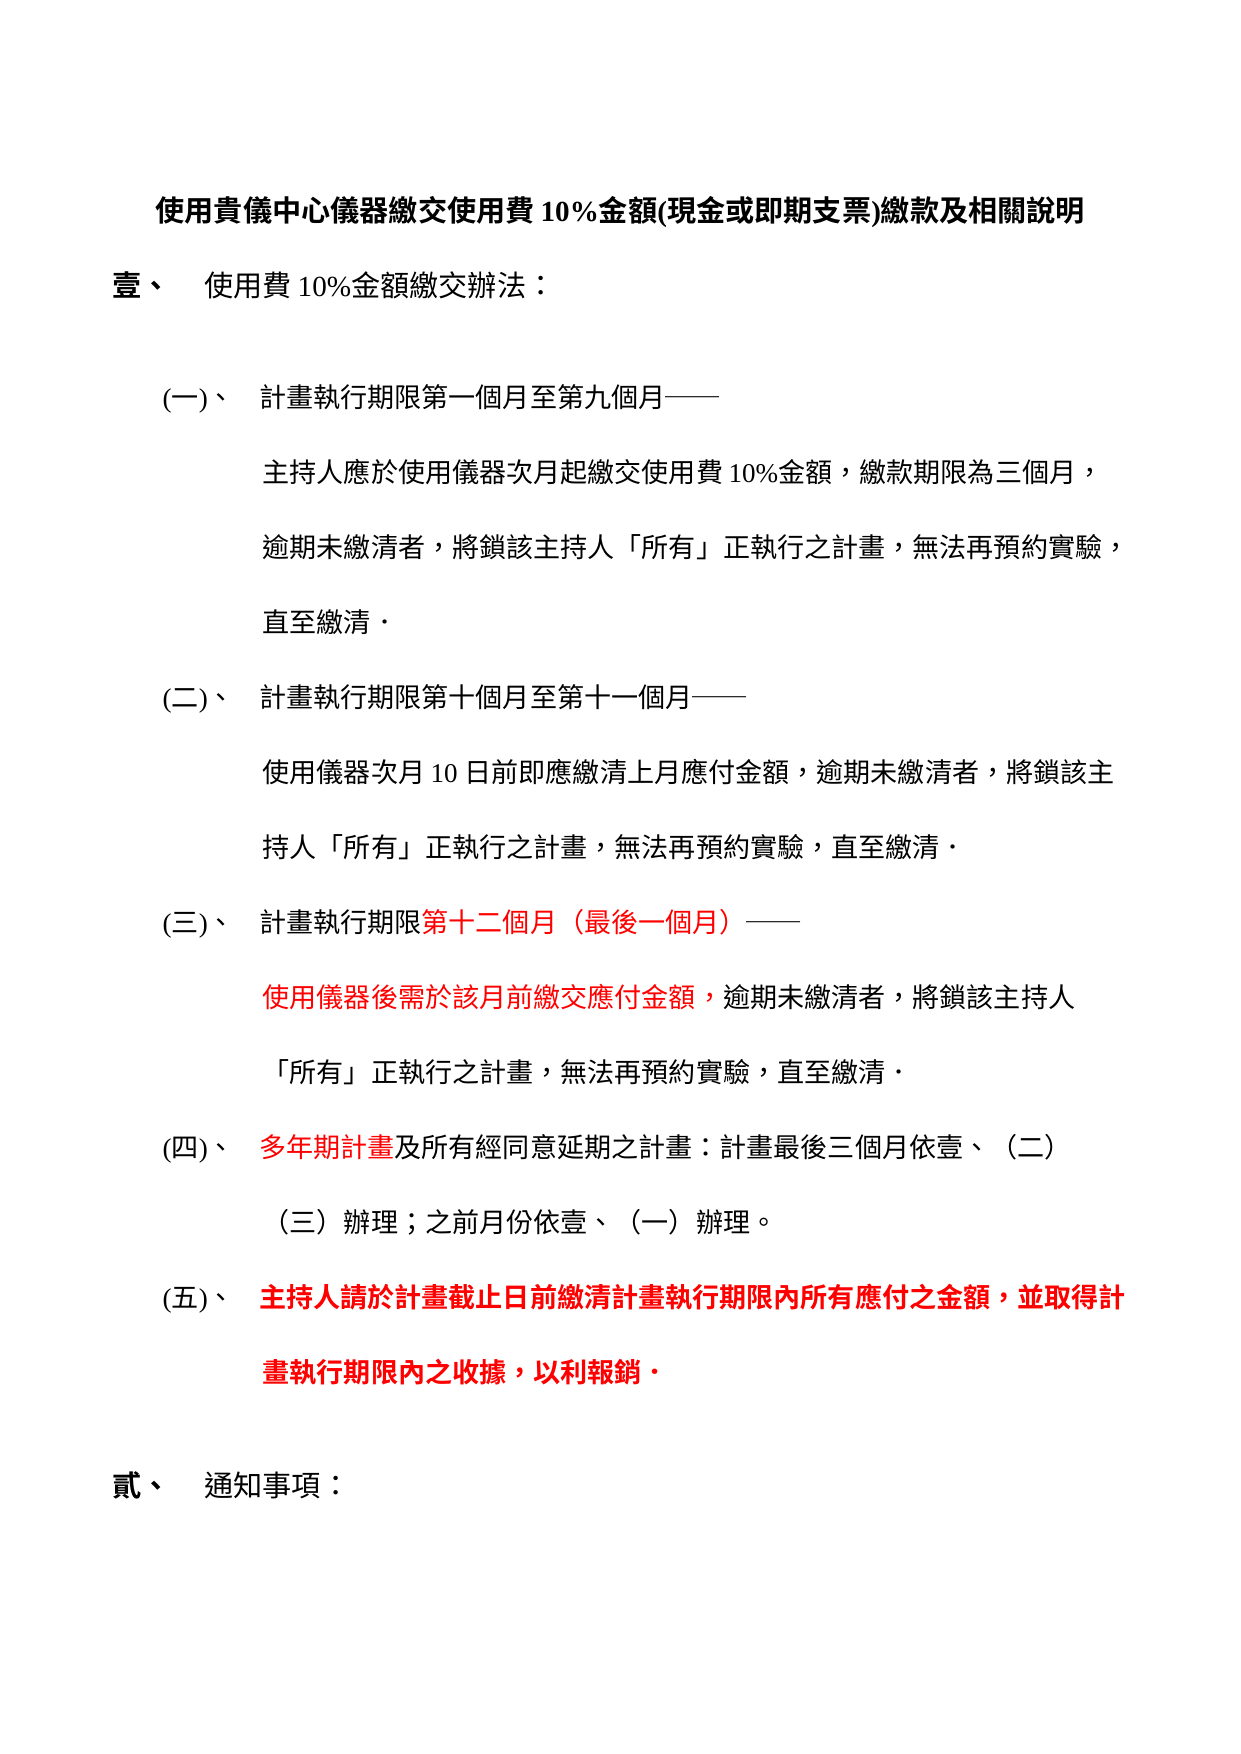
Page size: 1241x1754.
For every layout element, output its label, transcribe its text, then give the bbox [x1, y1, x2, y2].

text (五)、 主持人請於計畫截止日前繳清計畫執行期限內所有應付之金額，並取得計畫執行期限內之收據，以利報銷． [162, 1252, 1128, 1402]
text 貳、 通知事項： [112, 1439, 1128, 1514]
text (一)、 計畫執行期限第一個月至第九個月── [162, 352, 1128, 427]
text 使用貴儀中心儀器繳交使用費10%金額(現金或即期支票)繳款及相關說明 [112, 164, 1128, 239]
text 使用儀器後需於該月前繳交應付金額，逾期未繳清者，將鎖該主持人「所有」正執行之計畫，無法再預約實驗，直至繳清． [262, 952, 1128, 1102]
text 使用儀器次月10 日前即應繳清上月應付金額，逾期未繳清者，將鎖該主持人「所有」正執行之計畫，無法再預約實驗，直至繳清． [262, 727, 1128, 877]
text 壹、 使用費10%金額繳交辦法： [112, 239, 1128, 314]
text (三)、 計畫執行期限第十二個月（最後一個月）── [112, 877, 1128, 952]
text (四)、 多年期計畫及所有經同意延期之計畫：計畫最後三個月依壹、（二）（三）辦理；之前月份依壹、（一）辦理。 [162, 1102, 1128, 1252]
text (二)、 計畫執行期限第十個月至第十一個月── [112, 652, 1128, 727]
text 主持人應於使用儀器次月起繳交使用費10%金額，繳款期限為三個月，逾期未繳清者，將鎖該主持人「所有」正執行之計畫，無法再預約實驗，直至繳清． [262, 427, 1128, 652]
